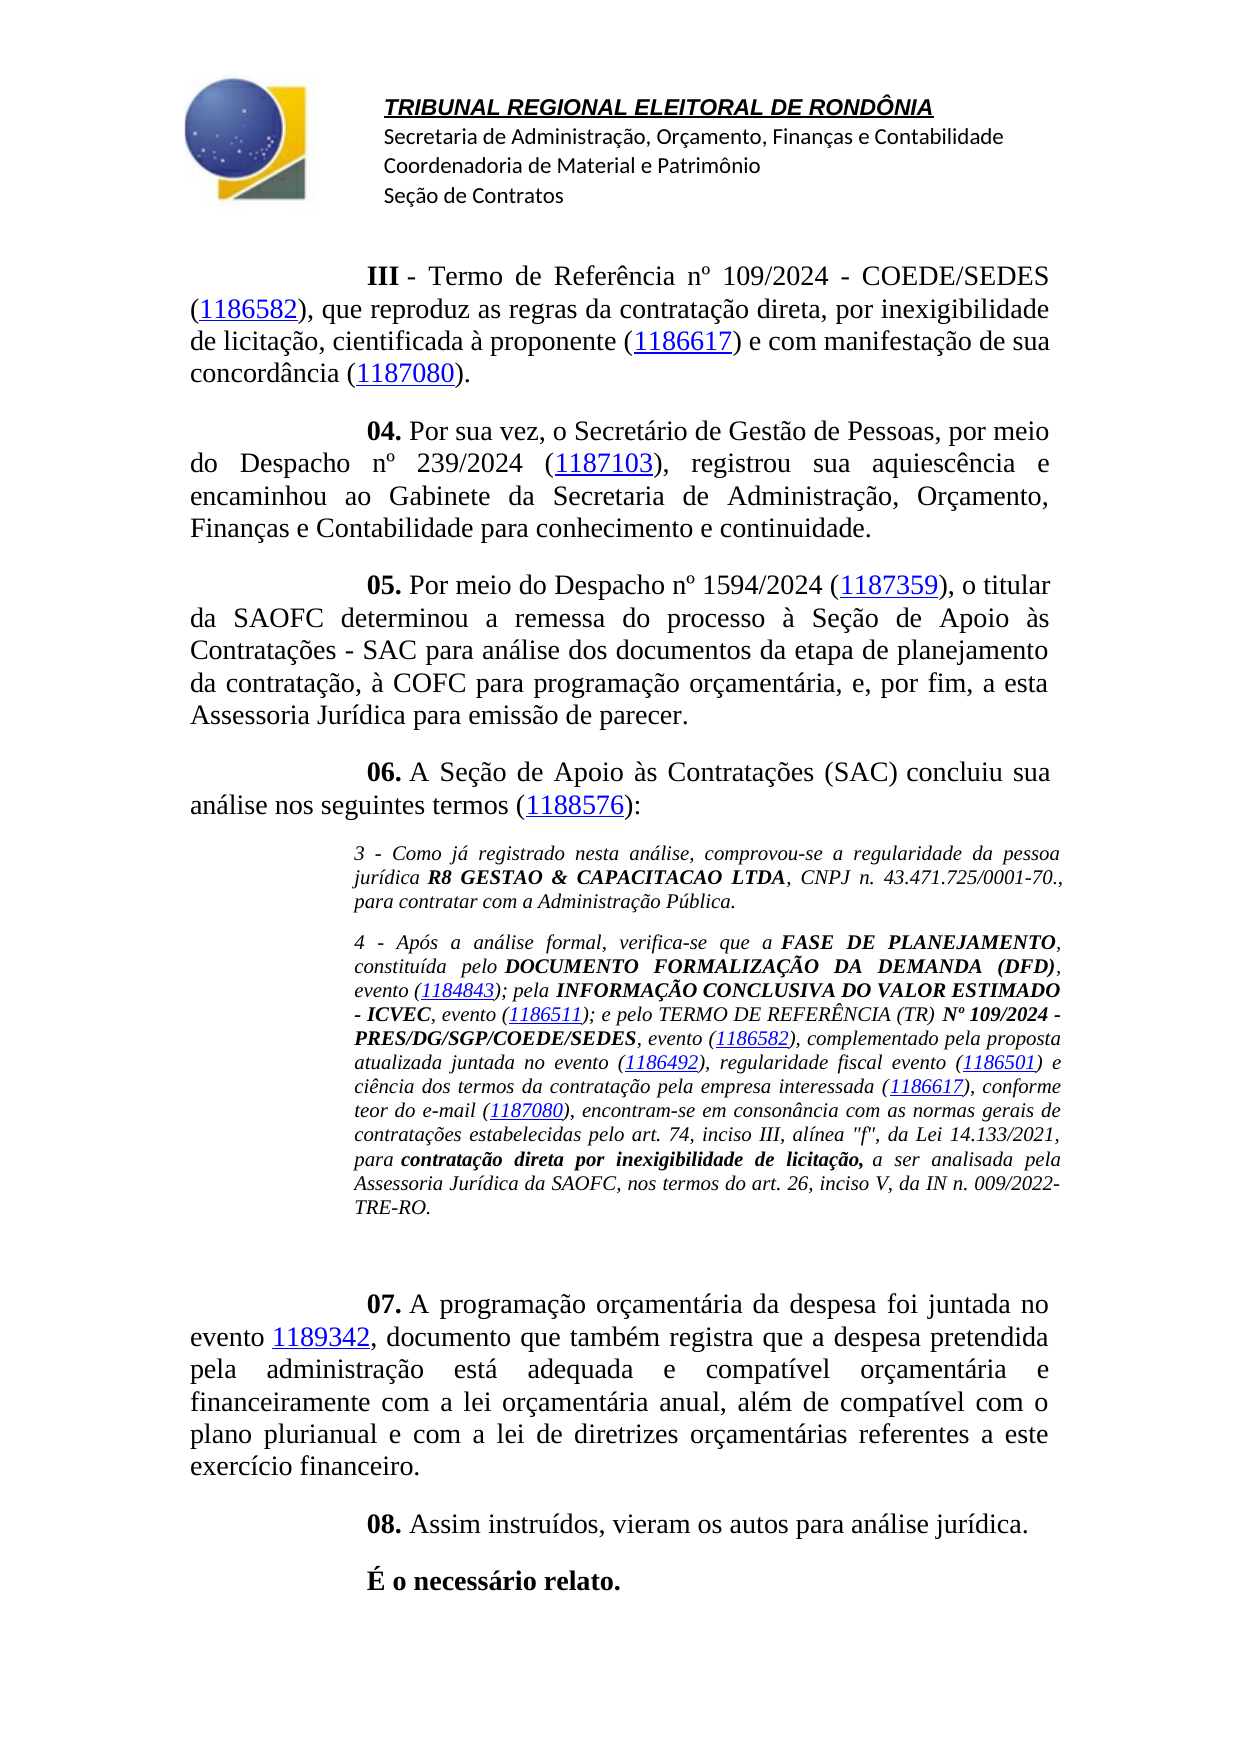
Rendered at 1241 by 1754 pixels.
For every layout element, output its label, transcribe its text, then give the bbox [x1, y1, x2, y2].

text 4 - Após a análise formal, verifica-se que a FASE DE PLANEJAMENTO, constituída pelo DOCUMENTO FORMALIZAÇÃO DA DEMANDA (DFD), evento (1184843); pela INFORMAÇÃO CONCLUSIVA DO VALOR ESTIMADO - ICVEC, evento (1186511); e pelo TERMO DE REFERÊNCIA (TR) Nº 109/2024 - PRES/DG/SGP/COEDE/SEDES, evento (1186582), complementado pela proposta atualizada juntada no evento (1186492), regularidade fiscal evento (1186501) e ciência dos termos da contratação pela empresa interessada (1186617), conforme teor do e-mail (1187080), encontram-se em consonância com as normas gerais de contratações estabelecidas pelo art. 74, inciso III, alínea "f", da Lei 14.133/2021, para contratação direta por inexigibilidade de licitação, a ser analisada pela Assessoria Jurídica da SAOFC, nos termos do art. 26, inciso V, da IN n. 009/2022-TRE-RO. [354, 930, 1063, 1219]
text 08. Assim instruídos, vieram os autos para análise jurídica. [190, 1507, 1051, 1539]
text III - Termo de Referência nº 109/2024 - COEDE/SEDES (1186582), que reproduz as regras da contratação direta, por inexigibilidade de licitação, cientificada à proponente (1186617) e com manifestação de sua concordância (1187080). [190, 259, 1051, 389]
text 3 - Como já registrado nesta análise, comprovou-se a regularidade da pessoa jurídica R8 GESTAO & CAPACITACAO LTDA, CNPJ n. 43.471.725/0001-70.,​ para contratar com a Administração Pública. [354, 841, 1063, 913]
text 04. Por sua vez, o Secretário de Gestão de Pessoas, por meio do Despacho nº 239/2024 (1187103), registrou sua aquiescência e encaminhou ao Gabinete da Secretaria de Administração, Orçamento, Finanças e Contabilidade para conhecimento e continuidade. [190, 414, 1051, 543]
text 05. Por meio do Despacho nº 1594/2024 (1187359), o titular da SAOFC determinou a remessa do processo à Seção de Apoio às Contratações - SAC para análise dos documentos da etapa de planejamento da contratação, à COFC para programação orçamentária, e, por fim, a esta Assessoria Jurídica para emissão de parecer. [190, 568, 1051, 730]
text 06. A Seção de Apoio às Contratações (SAC) concluiu sua análise nos seguintes termos (1188576): [190, 755, 1051, 820]
text 07. A programação orçamentária da despesa foi juntada no evento 1189342, documento que também registra que a despesa pretendida pela administração está adequada e compatível orçamentária e financeiramente com a lei orçamentária anual, além de compatível com o plano plurianual e com a lei de diretrizes orçamentárias referentes a este exercício financeiro. [190, 1287, 1051, 1482]
text É o necessário relato. [190, 1564, 1051, 1597]
